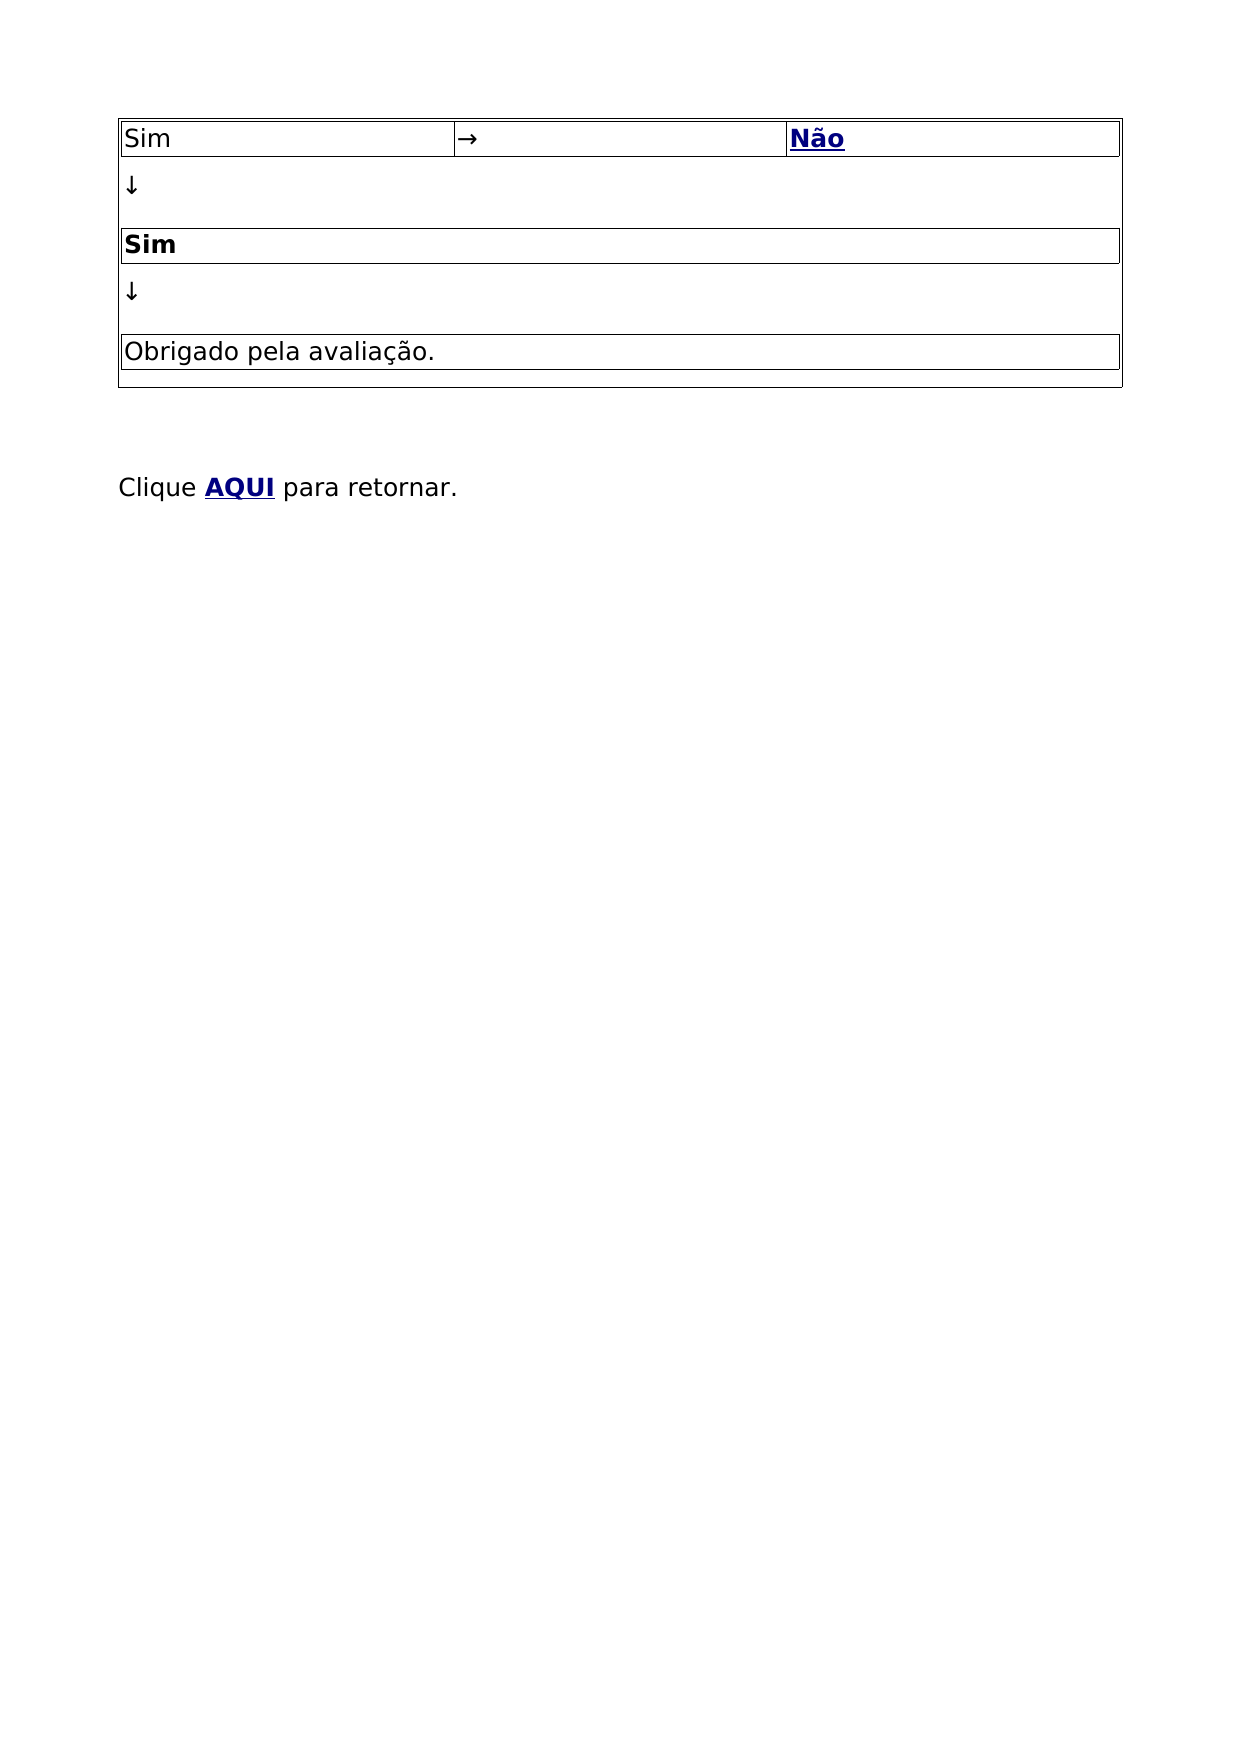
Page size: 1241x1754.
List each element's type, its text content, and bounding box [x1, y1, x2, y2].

table_header → [455, 122, 786, 156]
table_header Não [787, 122, 1119, 156]
table_header Sim [122, 122, 454, 156]
table_header Sim [122, 229, 1119, 263]
table_header Obrigado pela avaliação. [122, 335, 1119, 369]
text Clique AQUI para retornar. [118, 473, 1122, 531]
table_header ↓ ↓ [119, 119, 1122, 387]
